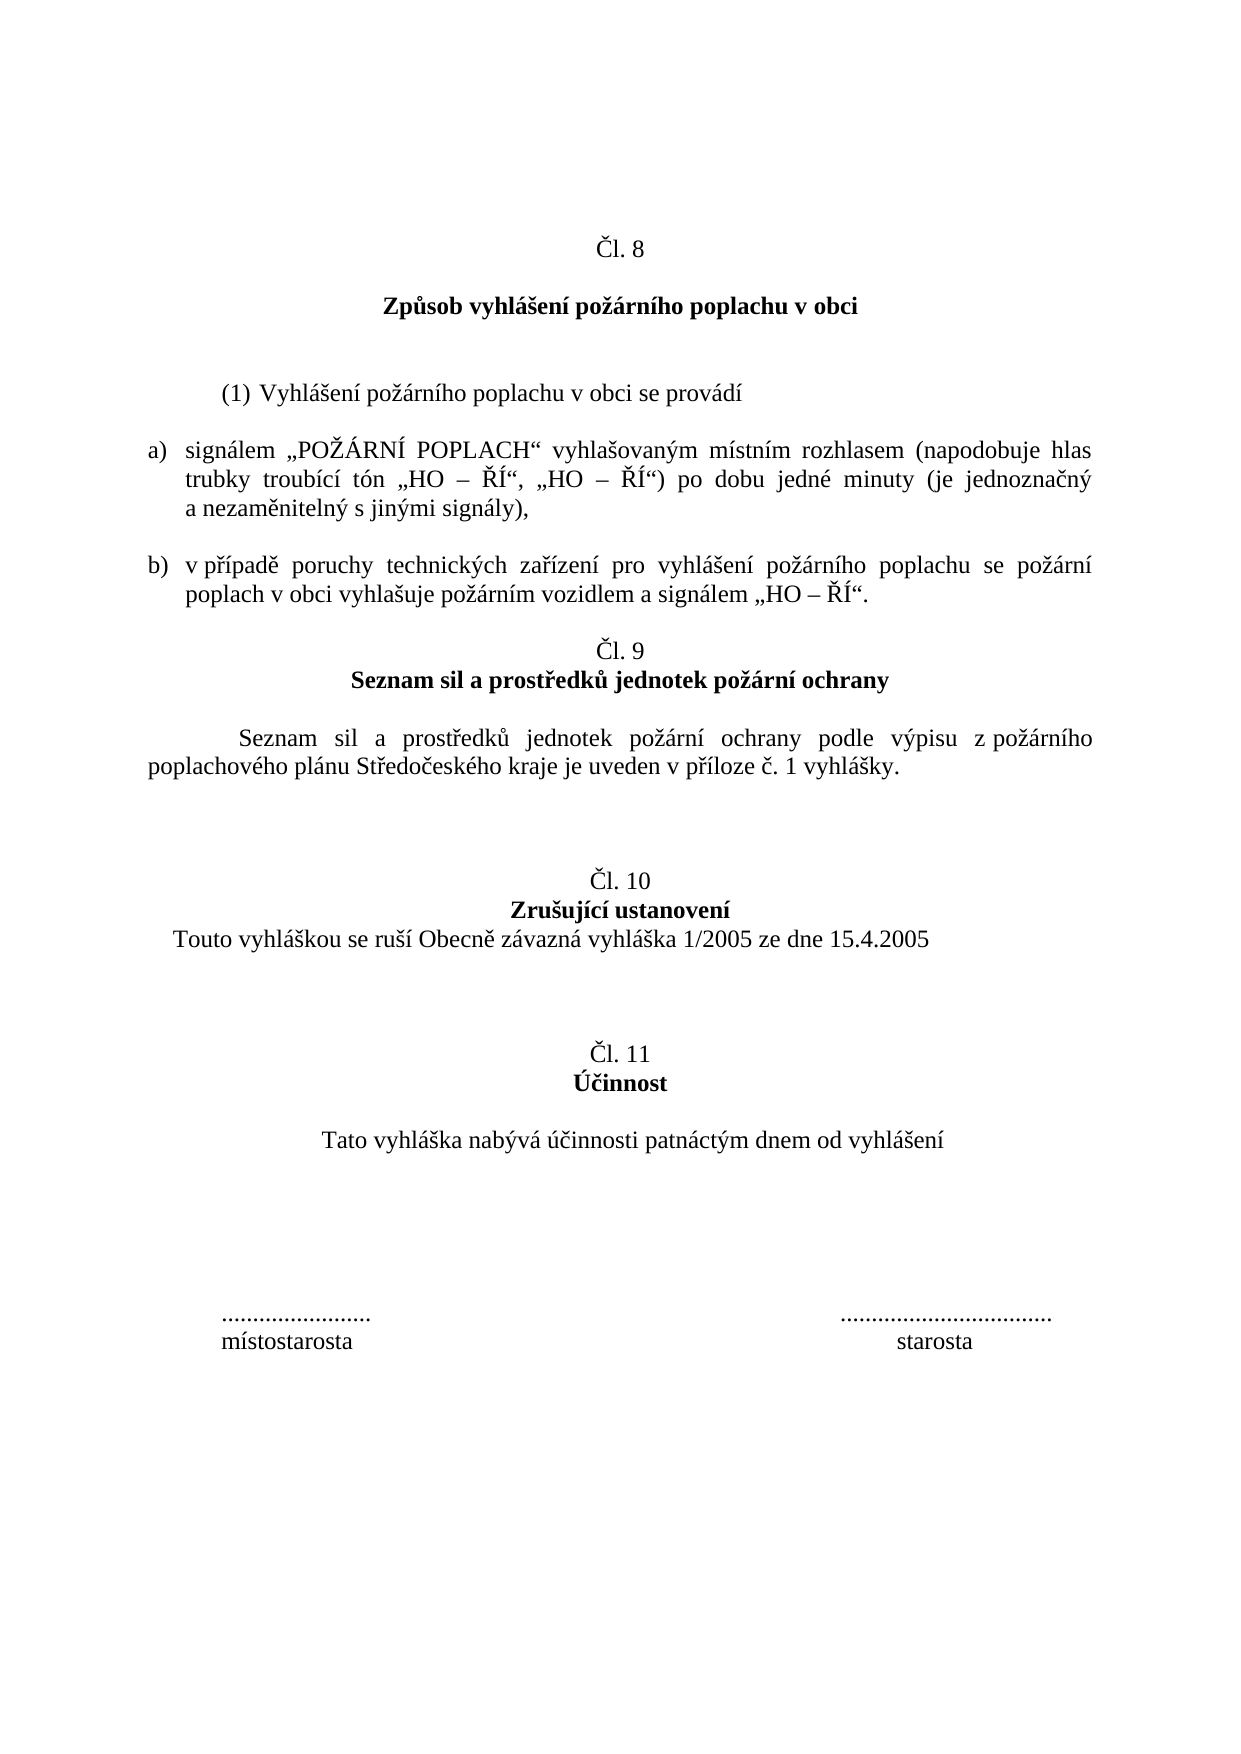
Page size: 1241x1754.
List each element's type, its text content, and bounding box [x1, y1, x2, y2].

text Čl. 11 [148, 1039, 1093, 1068]
text Čl. 8 [148, 234, 1093, 263]
text Způsob vyhlášení požárního poplachu v obci [148, 291, 1093, 320]
text Účinnost [148, 1068, 1093, 1096]
text ........................ .................................. [221, 1298, 1093, 1326]
list v případě poruchy technických zařízení pro vyhlášení požárního poplachu se požární poplach v obci vyhlašuje požárním vozidlem a signálem „HO – ŘÍ“. [148, 550, 1093, 608]
text Tato vyhláška nabývá účinnosti patnáctým dnem od vyhlášení [148, 1125, 1093, 1154]
text místostarosta starosta [221, 1326, 1093, 1355]
list Vyhlášení požárního poplachu v obci se provádí [221, 378, 1093, 406]
text Čl. 10 [148, 866, 1093, 895]
text Touto vyhláškou se ruší Obecně závazná vyhláška 1/2005 ze dne 15.4.2005 [148, 924, 1093, 953]
text Čl. 9 [148, 636, 1093, 665]
list signálem „POŽÁRNÍ POPLACH“ vyhlašovaným místním rozhlasem (napodobuje hlas trubky troubící tón „HO – ŘÍ“, „HO – ŘÍ“) po dobu jedné minuty (je jednoznačný a nezaměnitelný s jinými signály), [148, 435, 1093, 521]
text Zrušující ustanovení [148, 895, 1093, 924]
text Seznam sil a prostředků jednotek požární ochrany podle výpisu z požárního poplachového plánu Středočeského kraje je uveden v příloze č. 1 vyhlášky. [148, 723, 1093, 780]
text Seznam sil a prostředků jednotek požární ochrany [148, 665, 1093, 694]
